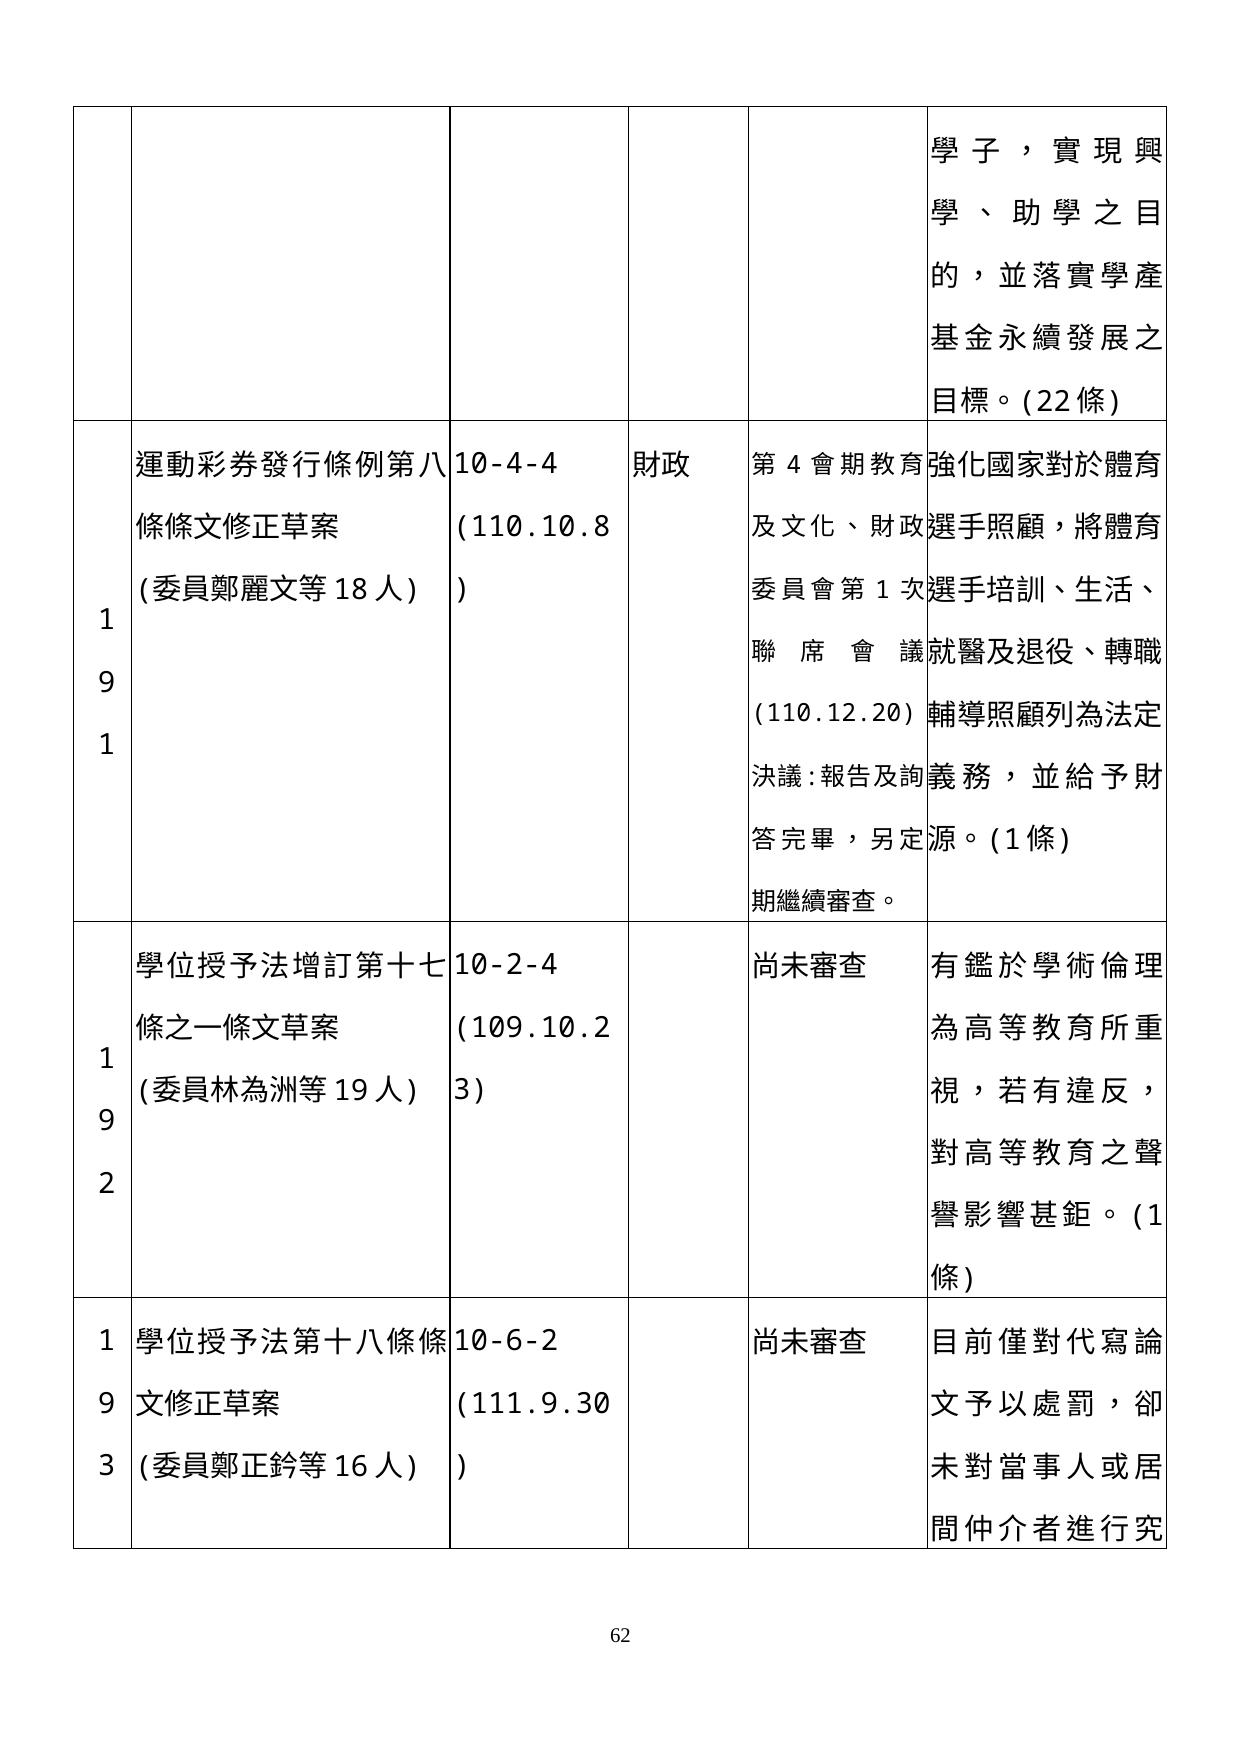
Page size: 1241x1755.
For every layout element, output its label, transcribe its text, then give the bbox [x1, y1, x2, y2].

table_cell [74, 922, 131, 1297]
table_cell [629, 107, 748, 419]
table_cell [629, 1298, 748, 1548]
table_cell [749, 107, 927, 419]
table_cell 有鑑於學術倫理為高等教育所重視，若有違反，對高等教育之聲譽影響甚鉅。(1條) [928, 922, 1166, 1297]
table_cell [629, 922, 748, 1297]
table_cell [74, 107, 131, 419]
table_cell 10-4-4 (110.10.8) [451, 421, 628, 921]
table_cell 10-2-4 (109.10.23) [451, 922, 628, 1297]
table_cell 學位授予法第十八條條文修正草案 (委員鄭正鈐等16人) [132, 1298, 449, 1548]
table_cell [451, 107, 628, 419]
table_cell 尚未審查 [749, 1298, 927, 1548]
table_cell 尚未審查 [749, 922, 927, 1297]
table_cell [74, 1298, 131, 1548]
table_cell 第4會期教育及文化、財政委員會第1次聯席會議(110.12.20) 決議:報告及詢答完畢，另定期繼續審查。 [749, 421, 927, 921]
table_cell 強化國家對於體育選手照顧，將體育選手培訓、生活、就醫及退役、轉職輔導照顧列為法定義務，並給予財源。(1條) [928, 421, 1166, 921]
table_cell [132, 107, 449, 419]
table_cell 財政 [629, 421, 748, 921]
table_cell 目前僅對代寫論文予以處罰，卻未對當事人或居間仲介者進行究 [928, 1298, 1166, 1548]
table_cell 10-6-2 (111.9.30) [451, 1298, 628, 1548]
table_cell [74, 421, 131, 921]
table_cell 學位授予法增訂第十七條之一條文草案 (委員林為洲等19人) [132, 922, 449, 1297]
table_cell 學子，實現興學、助學之目的，並落實學產基金永續發展之目標。(22條) [928, 107, 1166, 419]
table_cell 運動彩券發行條例第八條條文修正草案 (委員鄭麗文等18人) [132, 421, 449, 921]
